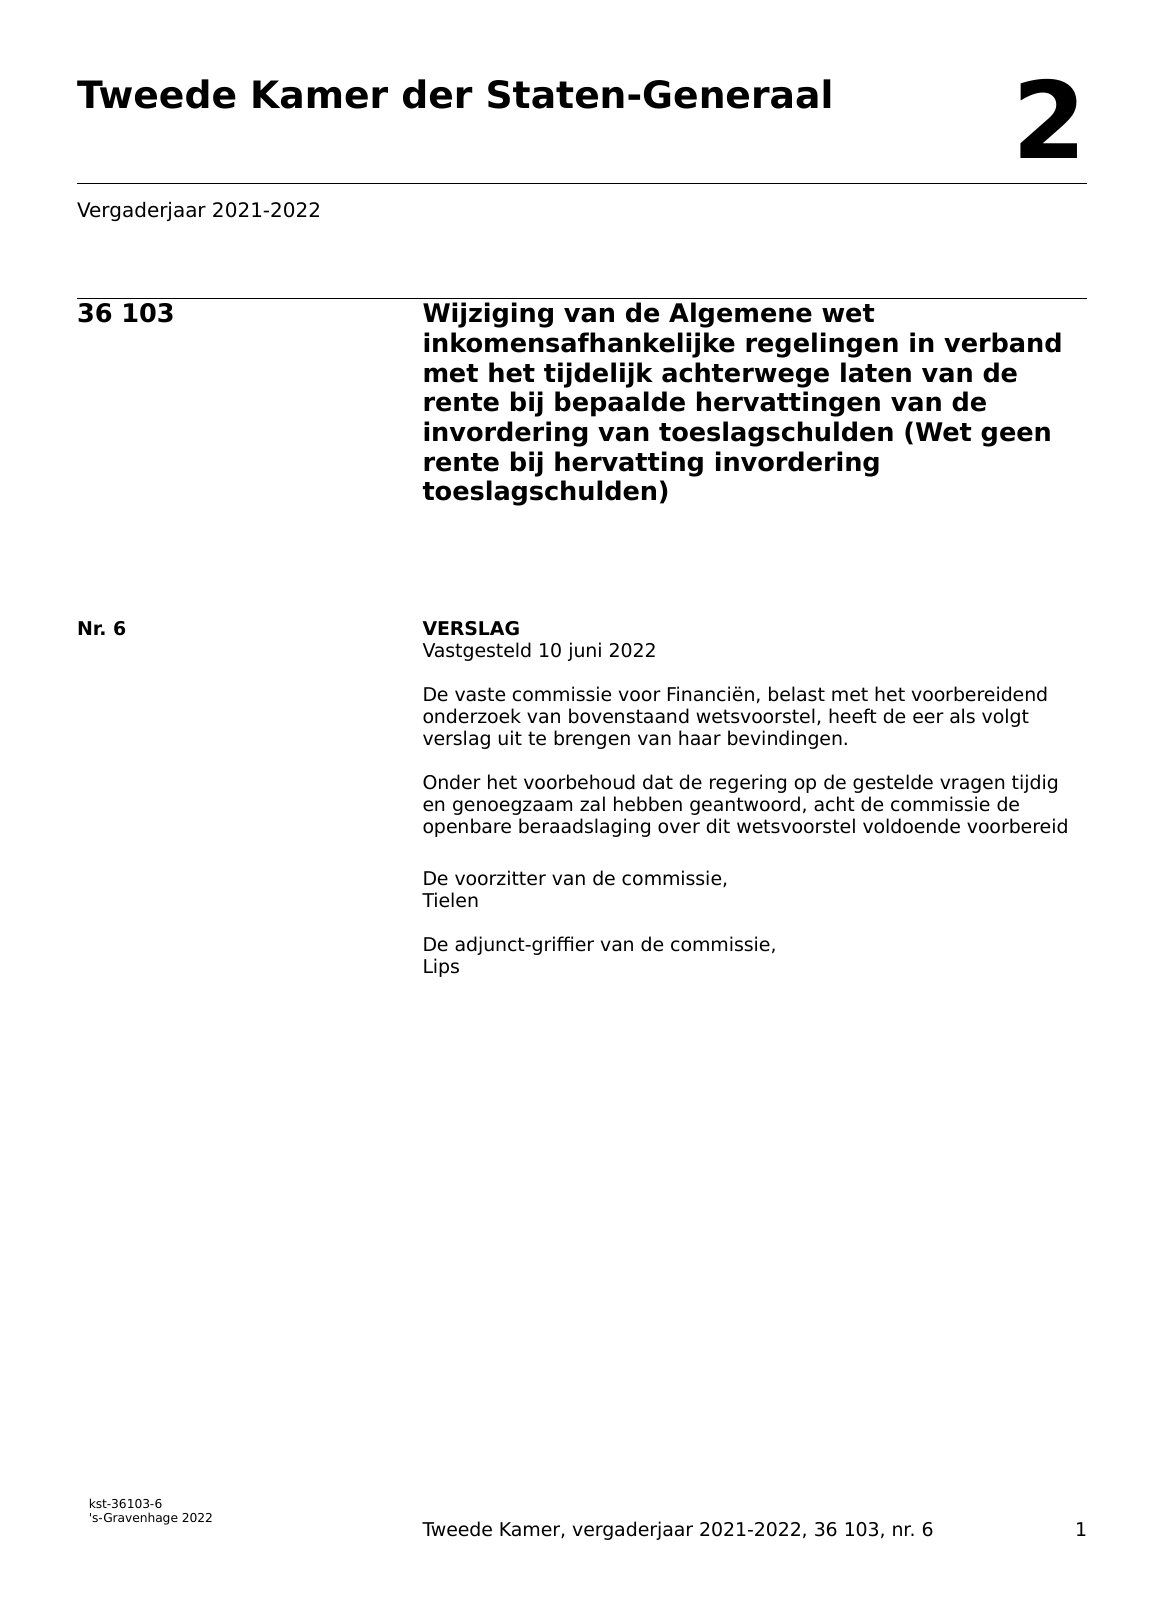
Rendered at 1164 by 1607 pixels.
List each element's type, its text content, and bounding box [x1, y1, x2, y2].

text kst-36103-6 [88, 1497, 323, 1511]
text De vaste commissie voor Financiën, belast met het voorbereidend onderzoek van bovenstaand wetsvoorstel, heeft de eer als volgt verslag uit te brengen van haar bevindingen. [422, 684, 1087, 750]
table_header Tweede Kamer der Staten-Generaal [77, 59, 886, 183]
subtitle 36 103 Wijziging van de Algemene wet inkomensafhankelijke regelingen in verband met het tijdelijk achterwege laten van de rente bij bepaalde hervattingen van de invordering van toeslagschulden (Wet geen rente bij hervatting invordering toeslagschulden) [77, 299, 1087, 507]
subtitle Nr. 6 VERSLAG [77, 618, 1087, 640]
table_header 2 [886, 59, 1087, 183]
text Vastgesteld 10 juni 2022 [422, 640, 1087, 662]
text De adjunct-griffier van de commissie, Lips [422, 934, 1087, 978]
table_cell Vergaderjaar 2021-2022 [77, 184, 1087, 298]
text De voorzitter van de commissie, Tielen [422, 868, 1087, 912]
text Onder het voorbehoud dat de regering op de gestelde vragen tijdig en genoegzaam zal hebben geantwoord, acht de commissie de openbare beraadslaging over dit wetsvoorstel voldoende voorbereid [422, 772, 1087, 838]
text 's-Gravenhage 2022 [88, 1511, 323, 1525]
